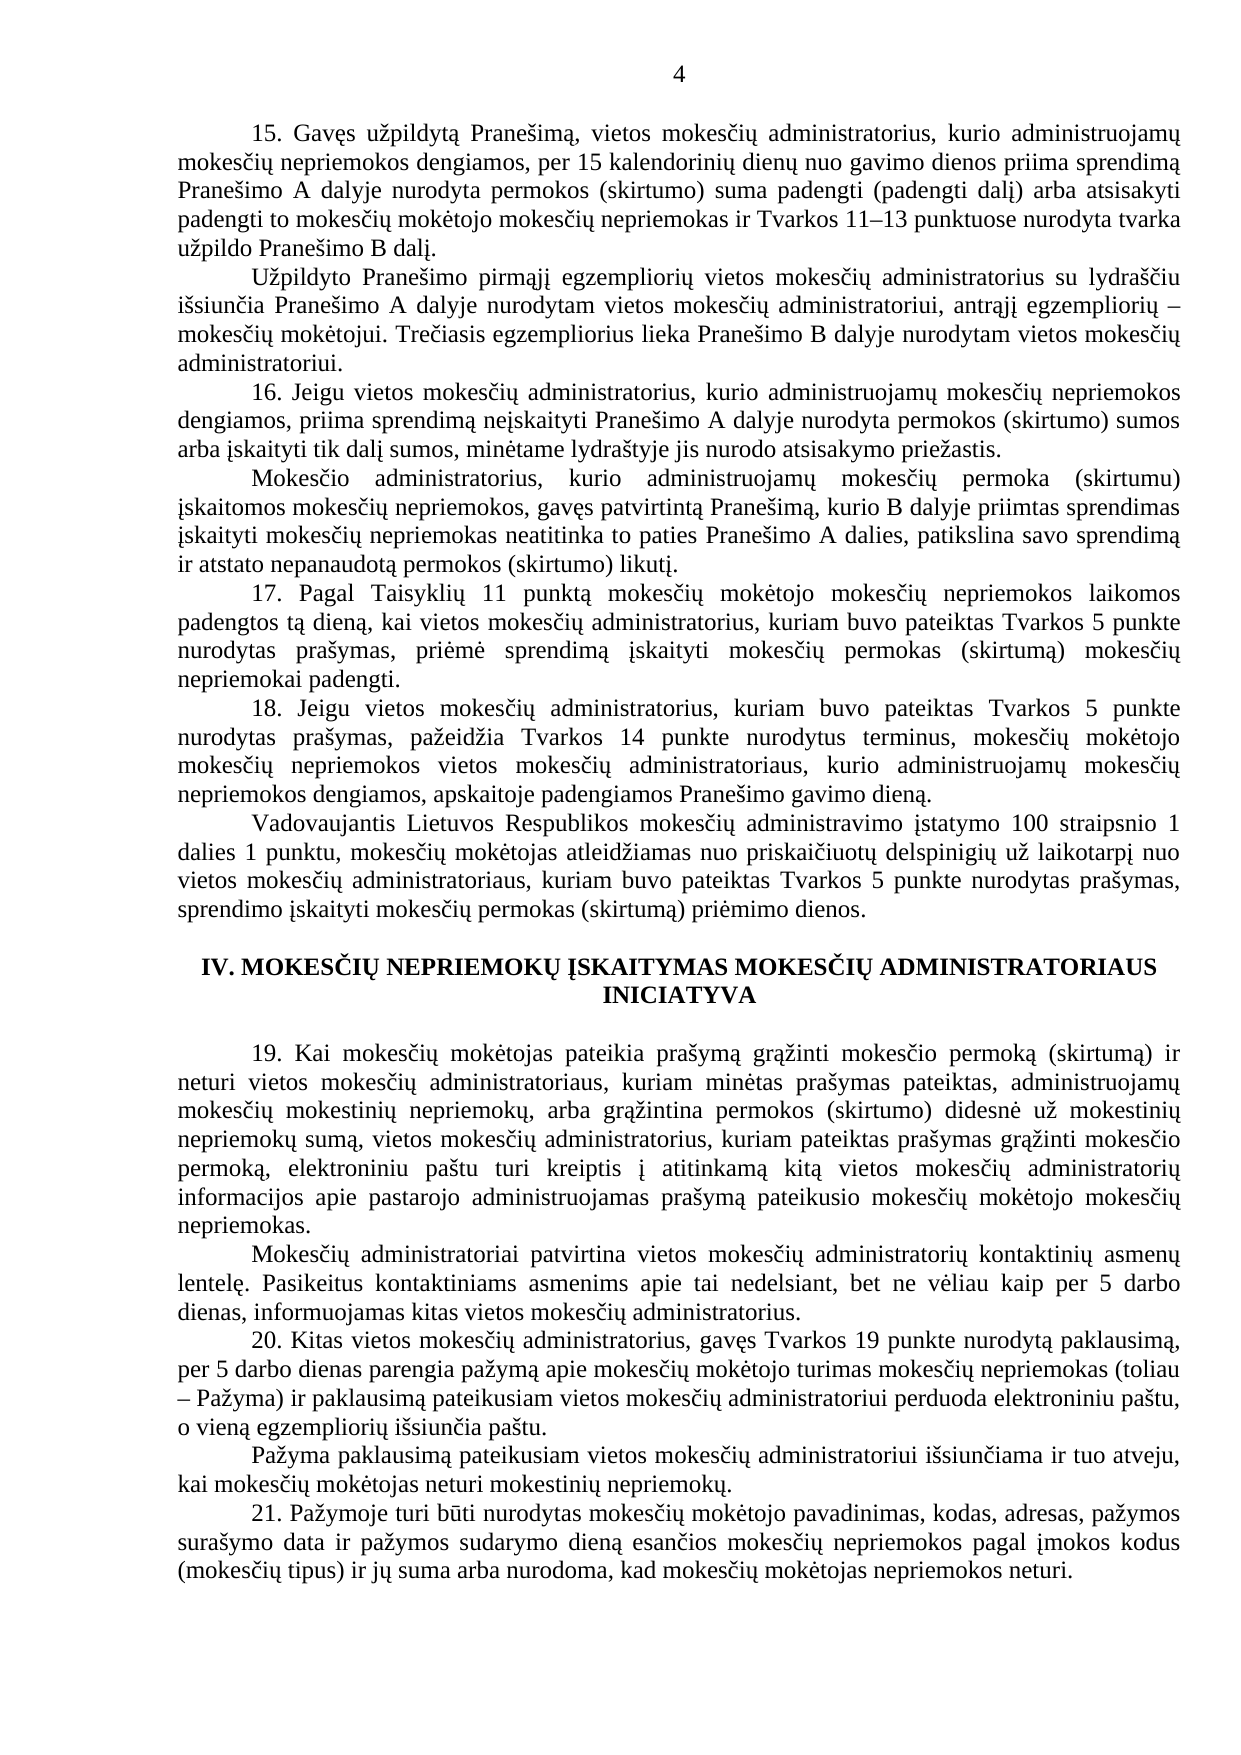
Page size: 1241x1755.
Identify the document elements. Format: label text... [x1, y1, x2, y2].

text 19. Kai mokesčių mokėtojas pateikia prašymą grąžinti mokesčio permoką (skirtumą) ir neturi vietos mokesčių administratoriaus, kuriam minėtas prašymas pateiktas, administruojamų mokesčių mokestinių nepriemokų, arba grąžintina permokos (skirtumo) didesnė už mokestinių nepriemokų sumą, vietos mokesčių administratorius, kuriam pateiktas prašymas grąžinti mokesčio permoką, elektroniniu paštu turi kreiptis į atitinkamą kitą vietos mokesčių administratorių informacijos apie pastarojo administruojamas prašymą pateikusio mokesčių mokėtojo mokesčių nepriemokas. [177, 1038, 1181, 1239]
text Mokesčio administratorius, kurio administruojamų mokesčių permoka (skirtumu) įskaitomos mokesčių nepriemokos, gavęs patvirtintą Pranešimą, kurio B dalyje priimtas sprendimas įskaityti mokesčių nepriemokas neatitinka to paties Pranešimo A dalies, patikslina savo sprendimą ir atstato nepanaudotą permokos (skirtumo) likutį. [177, 463, 1181, 578]
text 17. Pagal Taisyklių 11 punktą mokesčių mokėtojo mokesčių nepriemokos laikomos padengtos tą dieną, kai vietos mokesčių administratorius, kuriam buvo pateiktas Tvarkos 5 punkte nurodytas prašymas, priėmė sprendimą įskaityti mokesčių permokas (skirtumą) mokesčių nepriemokai padengti. [177, 578, 1181, 693]
text 20. Kitas vietos mokesčių administratorius, gavęs Tvarkos 19 punkte nurodytą paklausimą, per 5 darbo dienas parengia pažymą apie mokesčių mokėtojo turimas mokesčių nepriemokas (toliau – Pažyma) ir paklausimą pateikusiam vietos mokesčių administratoriui perduoda elektroniniu paštu, o vieną egzempliorių išsiunčia paštu. [177, 1326, 1181, 1441]
text IV. MOKESČIŲ NEPRIEMOKŲ ĮSKAITYMAS MOKESČIŲ ADMINISTRATORIAUS INICIATYVA [177, 952, 1181, 1009]
text Vadovaujantis Lietuvos Respublikos mokesčių administravimo įstatymo 100 straipsnio 1 dalies 1 punktu, mokesčių mokėtojas atleidžiamas nuo priskaičiuotų delspinigių už laikotarpį nuo vietos mokesčių administratoriaus, kuriam buvo pateiktas Tvarkos 5 punkte nurodytas prašymas, sprendimo įskaityti mokesčių permokas (skirtumą) priėmimo dienos. [177, 808, 1181, 923]
text Pažyma paklausimą pateikusiam vietos mokesčių administratoriui išsiunčiama ir tuo atveju, kai mokesčių mokėtojas neturi mokestinių nepriemokų. [177, 1441, 1181, 1498]
text 15. Gavęs užpildytą Pranešimą, vietos mokesčių administratorius, kurio administruojamų mokesčių nepriemokos dengiamos, per 15 kalendorinių dienų nuo gavimo dienos priima sprendimą Pranešimo A dalyje nurodyta permokos (skirtumo) suma padengti (padengti dalį) arba atsisakyti padengti to mokesčių mokėtojo mokesčių nepriemokas ir Tvarkos 11–13 punktuose nurodyta tvarka užpildo Pranešimo B dalį. [177, 118, 1181, 262]
text Užpildyto Pranešimo pirmąjį egzempliorių vietos mokesčių administratorius su lydraščiu išsiunčia Pranešimo A dalyje nurodytam vietos mokesčių administratoriui, antrąjį egzempliorių – mokesčių mokėtojui. Trečiasis egzempliorius lieka Pranešimo B dalyje nurodytam vietos mokesčių administratoriui. [177, 262, 1181, 377]
text 18. Jeigu vietos mokesčių administratorius, kuriam buvo pateiktas Tvarkos 5 punkte nurodytas prašymas, pažeidžia Tvarkos 14 punkte nurodytus terminus, mokesčių mokėtojo mokesčių nepriemokos vietos mokesčių administratoriaus, kurio administruojamų mokesčių nepriemokos dengiamos, apskaitoje padengiamos Pranešimo gavimo dieną. [177, 693, 1181, 808]
text 16. Jeigu vietos mokesčių administratorius, kurio administruojamų mokesčių nepriemokos dengiamos, priima sprendimą neįskaityti Pranešimo A dalyje nurodyta permokos (skirtumo) sumos arba įskaityti tik dalį sumos, minėtame lydraštyje jis nurodo atsisakymo priežastis. [177, 377, 1181, 463]
text 21. Pažymoje turi būti nurodytas mokesčių mokėtojo pavadinimas, kodas, adresas, pažymos surašymo data ir pažymos sudarymo dieną esančios mokesčių nepriemokos pagal įmokos kodus (mokesčių tipus) ir jų suma arba nurodoma, kad mokesčių mokėtojas nepriemokos neturi. [177, 1498, 1181, 1584]
text Mokesčių administratoriai patvirtina vietos mokesčių administratorių kontaktinių asmenų lentelę. Pasikeitus kontaktiniams asmenims apie tai nedelsiant, bet ne vėliau kaip per 5 darbo dienas, informuojamas kitas vietos mokesčių administratorius. [177, 1239, 1181, 1326]
